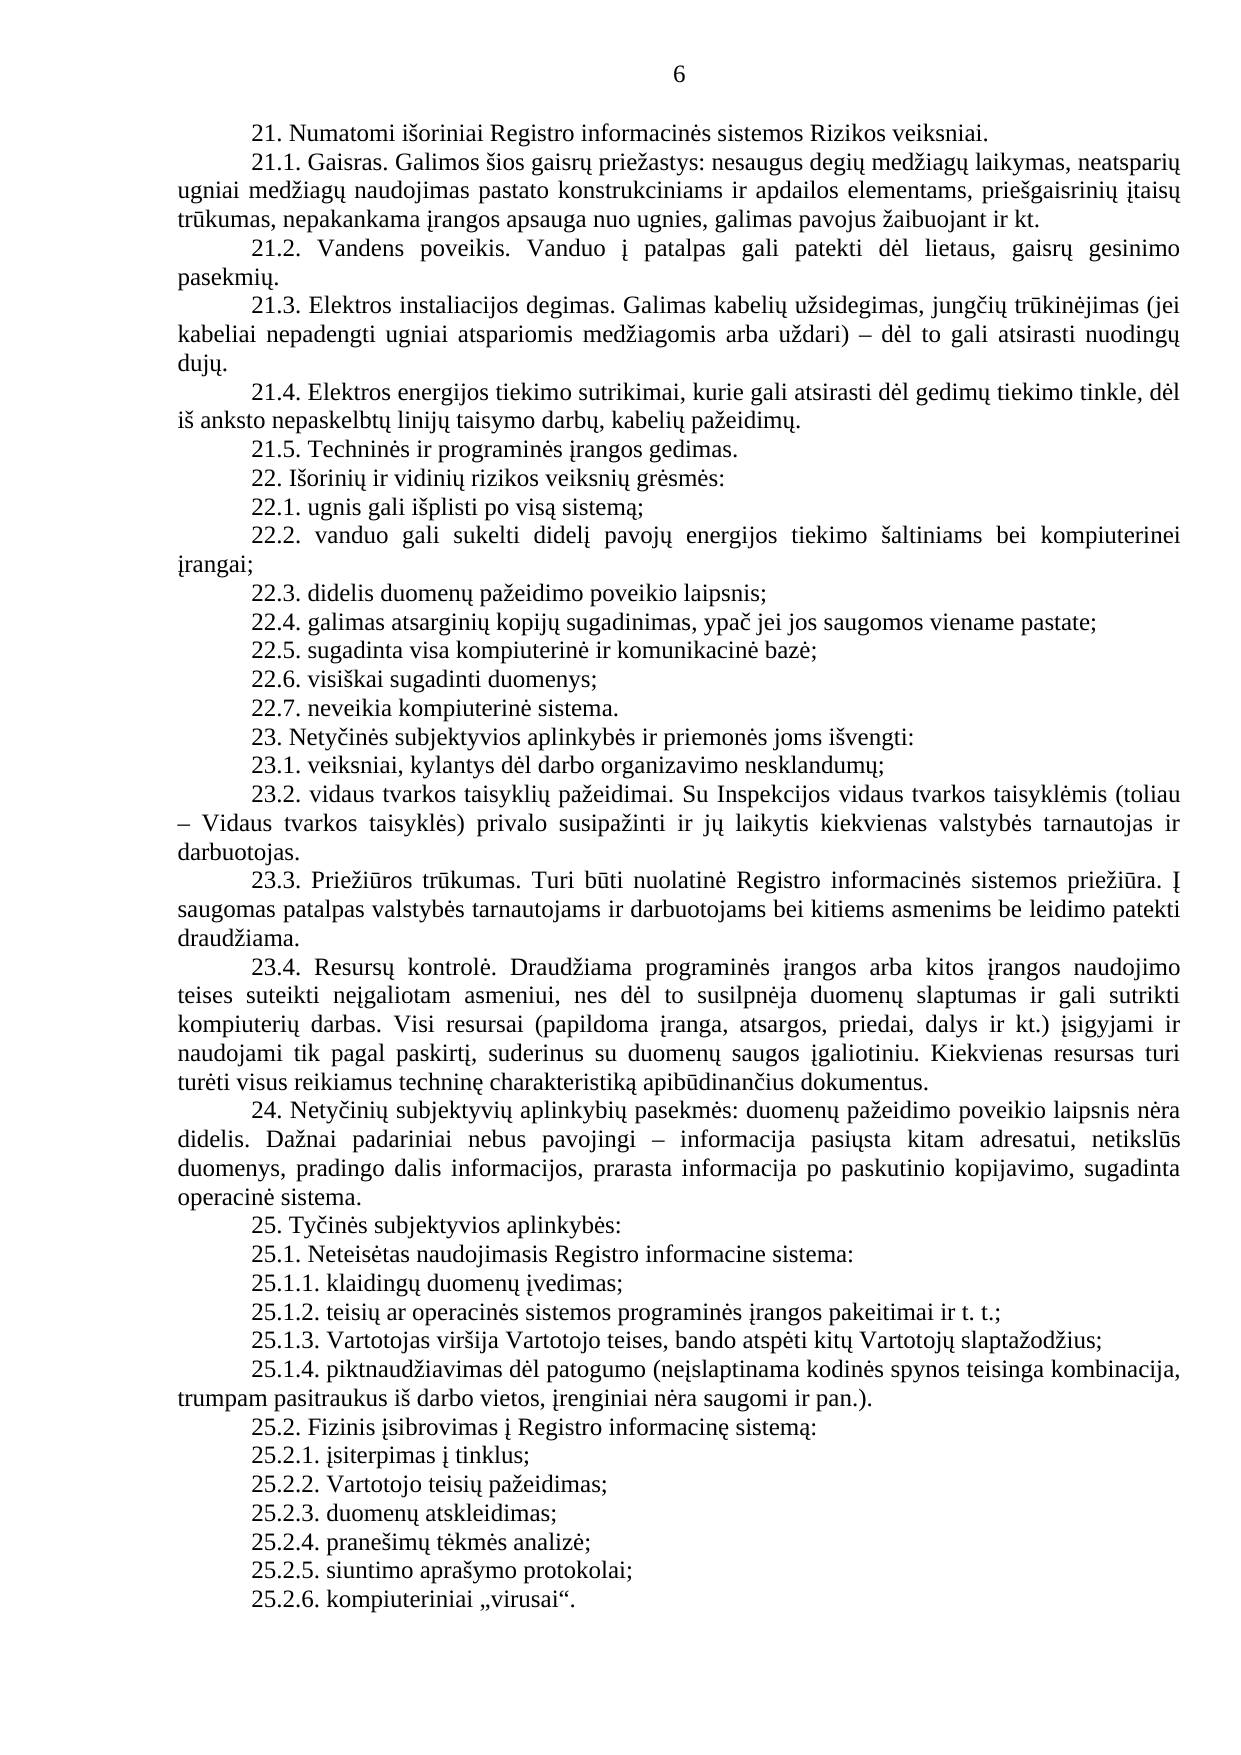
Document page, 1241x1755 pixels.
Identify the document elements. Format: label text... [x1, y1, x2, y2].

text 22.4. galimas atsarginių kopijų sugadinimas, ypač jei jos saugomos viename pastate; [177, 607, 1181, 636]
text 21.4. Elektros energijos tiekimo sutrikimai, kurie gali atsirasti dėl gedimų tiekimo tinkle, dėl iš anksto nepaskelbtų linijų taisymo darbų, kabelių pažeidimų. [177, 377, 1181, 434]
text 25.2. Fizinis įsibrovimas į Registro informacinę sistemą: [177, 1412, 1181, 1441]
text 22.2. vanduo gali sukelti didelį pavojų energijos tiekimo šaltiniams bei kompiuterinei įrangai; [177, 521, 1181, 578]
text 23.2. vidaus tvarkos taisyklių pažeidimai. Su Inspekcijos vidaus tvarkos taisyklėmis (toliau – Vidaus tvarkos taisyklės) privalo susipažinti ir jų laikytis kiekvienas valstybės tarnautojas ir darbuotojas. [177, 779, 1181, 866]
text 25. Tyčinės subjektyvios aplinkybės: [177, 1211, 1181, 1239]
text 21.2. Vandens poveikis. Vanduo į patalpas gali patekti dėl lietaus, gaisrų gesinimo pasekmių. [177, 233, 1181, 291]
text 25.2.4. pranešimų tėkmės analizė; [177, 1527, 1181, 1556]
text 22. Išorinių ir vidinių rizikos veiksnių grėsmės: [177, 463, 1181, 492]
text 21.1. Gaisras. Galimos šios gaisrų priežastys: nesaugus degių medžiagų laikymas, neatsparių ugniai medžiagų naudojimas pastato konstrukciniams ir apdailos elementams, priešgaisrinių įtaisų trūkumas, nepakankama įrangos apsauga nuo ugnies, galimas pavojus žaibuojant ir kt. [177, 147, 1181, 233]
text 25.2.1. įsiterpimas į tinklus; [177, 1441, 1181, 1469]
text 21.3. Elektros instaliacijos degimas. Galimas kabelių užsidegimas, jungčių trūkinėjimas (jei kabeliai nepadengti ugniai atspariomis medžiagomis arba uždari) – dėl to gali atsirasti nuodingų dujų. [177, 291, 1181, 377]
text 23.4. Resursų kontrolė. Draudžiama programinės įrangos arba kitos įrangos naudojimo teises suteikti neįgaliotam asmeniui, nes dėl to susilpnėja duomenų slaptumas ir gali sutrikti kompiuterių darbas. Visi resursai (papildoma įranga, atsargos, priedai, dalys ir kt.) įsigyjami ir naudojami tik pagal paskirtį, suderinus su duomenų saugos įgaliotiniu. Kiekvienas resursas turi turėti visus reikiamus techninę charakteristiką apibūdinančius dokumentus. [177, 952, 1181, 1096]
text 22.1. ugnis gali išplisti po visą sistemą; [177, 492, 1181, 521]
text 23.3. Priežiūros trūkumas. Turi būti nuolatinė Registro informacinės sistemos priežiūra. Į saugomas patalpas valstybės tarnautojams ir darbuotojams bei kitiems asmenims be leidimo patekti draudžiama. [177, 866, 1181, 952]
text 22.3. didelis duomenų pažeidimo poveikio laipsnis; [177, 578, 1181, 607]
text 21. Numatomi išoriniai Registro informacinės sistemos Rizikos veiksniai. [177, 118, 1181, 147]
text 25.2.2. Vartotojo teisių pažeidimas; [177, 1469, 1181, 1498]
text 25.1.3. Vartotojas viršija Vartotojo teises, bando atspėti kitų Vartotojų slaptažodžius; [177, 1326, 1181, 1354]
text 22.6. visiškai sugadinti duomenys; [177, 664, 1181, 693]
text 23.1. veiksniai, kylantys dėl darbo organizavimo nesklandumų; [177, 751, 1181, 779]
text 25.2.6. kompiuteriniai „virusai“. [177, 1584, 1181, 1613]
text 25.2.3. duomenų atskleidimas; [177, 1498, 1181, 1527]
text 22.7. neveikia kompiuterinė sistema. [177, 693, 1181, 722]
text 21.5. Techninės ir programinės įrangos gedimas. [177, 434, 1181, 463]
text 25.1.1. klaidingų duomenų įvedimas; [177, 1268, 1181, 1297]
text 25.1. Neteisėtas naudojimasis Registro informacine sistema: [177, 1239, 1181, 1268]
text 25.1.2. teisių ar operacinės sistemos programinės įrangos pakeitimai ir t. t.; [177, 1297, 1181, 1326]
text 24. Netyčinių subjektyvių aplinkybių pasekmės: duomenų pažeidimo poveikio laipsnis nėra didelis. Dažnai padariniai nebus pavojingi – informacija pasiųsta kitam adresatui, netikslūs duomenys, pradingo dalis informacijos, prarasta informacija po paskutinio kopijavimo, sugadinta operacinė sistema. [177, 1096, 1181, 1211]
text 23. Netyčinės subjektyvios aplinkybės ir priemonės joms išvengti: [177, 722, 1181, 751]
text 25.1.4. piktnaudžiavimas dėl patogumo (neįslaptinama kodinės spynos teisinga kombinacija, trumpam pasitraukus iš darbo vietos, įrenginiai nėra saugomi ir pan.). [177, 1354, 1181, 1412]
text 22.5. sugadinta visa kompiuterinė ir komunikacinė bazė; [177, 636, 1181, 664]
text 25.2.5. siuntimo aprašymo protokolai; [177, 1556, 1181, 1584]
